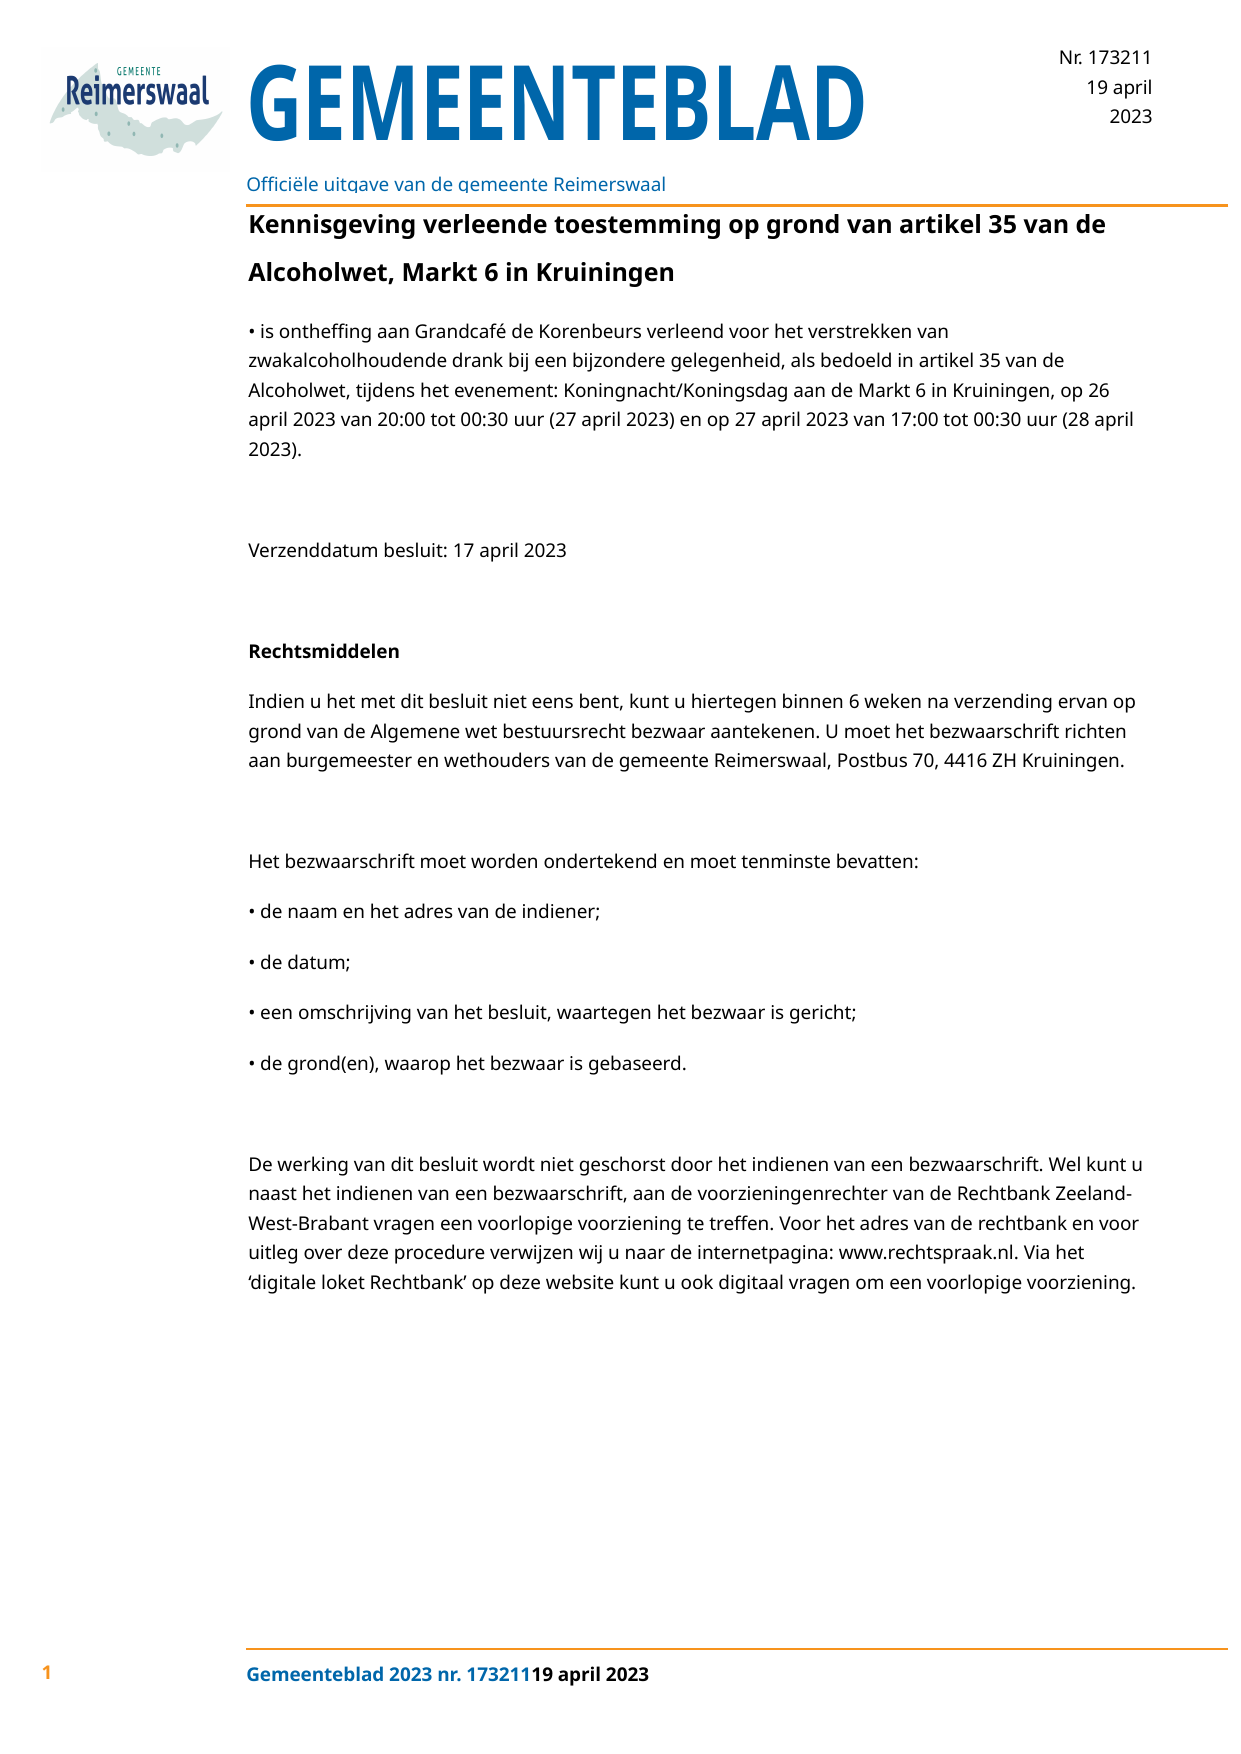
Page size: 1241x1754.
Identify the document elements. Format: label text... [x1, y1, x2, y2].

text • de naam en het adres van de indiener; [248, 899, 1152, 924]
text Kennisgeving verleende toestemming op grond van artikel 35 van de Alcoholwet, Markt 6 in Kruiningen [248, 207, 1152, 288]
text De werking van dit besluit wordt niet geschorst door het indienen van een bezwaarschrift. Wel kunt u naast het indienen van een bezwaarschrift, aan de voorzieningenrechter van de Rechtbank Zeeland-West-Brabant vragen een voorlopige voorziening te treffen. Voor het adres van de rechtbank en voor uitleg over deze procedure verwijzen wij u naar de internetpagina: www.rechtspraak.nl. Via het ‘digitale loket Rechtbank’ op deze website kunt u ook digitaal vragen om een voorlopige voorziening. [248, 1151, 1152, 1295]
text Het bezwaarschrift moet worden ondertekend en moet tenminste bevatten: [248, 848, 1152, 874]
text • de grond(en), waarop het bezwaar is gebaseerd. [248, 1050, 1152, 1076]
picture [41, 47, 231, 172]
text Rechtsmiddelen [248, 638, 1152, 664]
text • de datum; [248, 949, 1152, 975]
text Verzenddatum besluit: 17 april 2023 [248, 537, 1152, 563]
text Indien u het met dit besluit niet eens bent, kunt u hiertegen binnen 6 weken na verzending ervan op grond van de Algemene wet bestuursrecht bezwaar aantekenen. U moet het bezwaarschrift richten aan burgemeester en wethouders van de gemeente Reimerswaal, Postbus 70, 4416 ZH Kruiningen. [248, 688, 1152, 773]
text • is ontheffing aan Grandcafé de Korenbeurs verleend voor het verstrekken van zwakalcoholhoudende drank bij een bijzondere gelegenheid, als bedoeld in artikel 35 van de Alcoholwet, tijdens het evenement: Koningnacht/Koningsdag aan de Markt 6 in Kruiningen, op 26 april 2023 van 20:00 tot 00:30 uur (27 april 2023) en op 27 april 2023 van 17:00 tot 00:30 uur (28 april 2023). [248, 318, 1152, 462]
text • een omschrijving van het besluit, waartegen het bezwaar is gericht; [248, 999, 1152, 1025]
